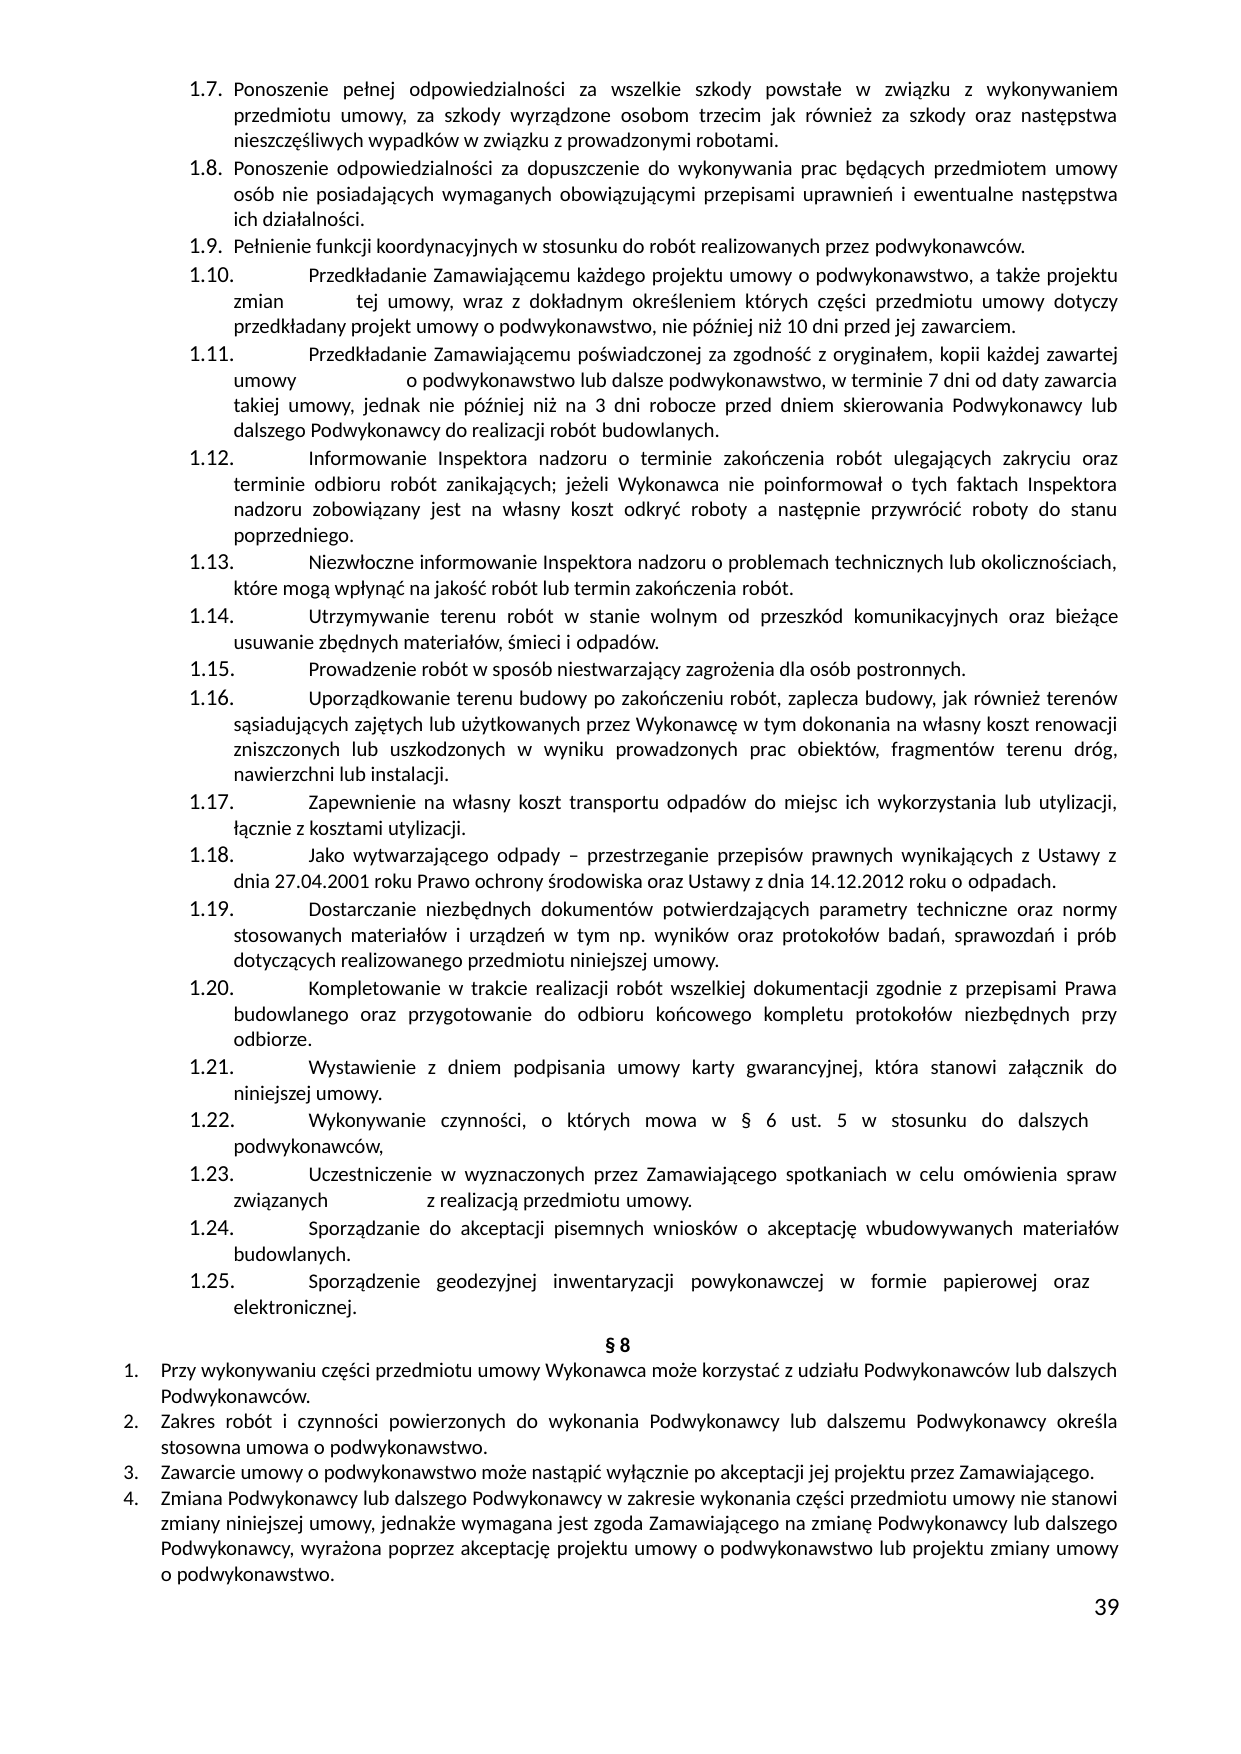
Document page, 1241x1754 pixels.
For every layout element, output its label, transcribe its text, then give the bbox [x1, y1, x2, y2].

list Kompletowanie w trakcie realizacji robót wszelkiej dokumentacji zgodnie z przepisami Prawa budowlanego oraz przygotowanie do odbioru końcowego kompletu protokołów niezbędnych przy odbiorze. [188, 973, 1118, 1052]
list Uporządkowanie terenu budowy po zakończeniu robót, zaplecza budowy, jak również terenów sąsiadujących zajętych lub użytkowanych przez Wykonawcę w tym dokonania na własny koszt renowacji zniszczonych lub uszkodzonych w wyniku prowadzonych prac obiektów, fragmentów terenu dróg, nawierzchni lub instalacji. [188, 683, 1119, 787]
list Zakres robót i czynności powierzonych do wykonania Podwykonawcy lub dalszemu Podwykonawcy określa stosowna umowa o podwykonawstwo. [123, 1408, 1119, 1459]
list Zapewnienie na własny koszt transportu odpadów do miejsc ich wykorzystania lub utylizacji, łącznie z kosztami utylizacji. [188, 787, 1118, 841]
list Utrzymywanie terenu robót w stanie wolnym od przeszkód komunikacyjnych oraz bieżące usuwanie zbędnych materiałów, śmieci i odpadów. [188, 601, 1120, 654]
list Dostarczanie niezbędnych dokumentów potwierdzających parametry techniczne oraz normy stosowanych materiałów i urządzeń w tym np. wyników oraz protokołów badań, sprawozdań i prób dotyczących realizowanego przedmiotu niniejszej umowy. [188, 894, 1118, 973]
list Sporządzenie geodezyjnej inwentaryzacji powykonawczej w formie papierowej oraz elektronicznej. [189, 1266, 1090, 1320]
list Jako wytwarzającego odpady – przestrzeganie przepisów prawnych wynikających z Ustawy z dnia 27.04.2001 roku Prawo ochrony środowiska oraz Ustawy z dnia 14.12.2012 roku o odpadach. [188, 841, 1118, 894]
list Sporządzanie do akceptacji pisemnych wniosków o akceptację wbudowywanych materiałów budowlanych. [188, 1213, 1120, 1266]
list Ponoszenie odpowiedzialności za dopuszczenie do wykonywania prac będących przedmiotem umowy osób nie posiadających wymaganych obowiązującymi przepisami uprawnień i ewentualne następstwa ich działalności. [188, 153, 1119, 232]
list Wystawienie z dniem podpisania umowy karty gwarancyjnej, która stanowi załącznik do niniejszej umowy. [188, 1052, 1118, 1106]
list Przedkładanie Zamawiającemu poświadczonej za zgodność z oryginałem, kopii każdej zawartej umowy o podwykonawstwo lub dalsze podwykonawstwo, w terminie 7 dni od daty zawarcia takiej umowy, jednak nie później niż na 3 dni robocze przed dniem skierowania Podwykonawcy lub dalszego Podwykonawcy do realizacji robót budowlanych. [188, 339, 1119, 443]
list Przedkładanie Zamawiającemu każdego projektu umowy o podwykonawstwo, a także projektu zmian tej umowy, wraz z dokładnym określeniem których części przedmiotu umowy dotyczy przedkładany projekt umowy o podwykonawstwo, nie później niż 10 dni przed jej zawarciem. [188, 260, 1119, 339]
list Informowanie Inspektora nadzoru o terminie zakończenia robót ulegających zakryciu oraz terminie odbioru robót zanikających; jeżeli Wykonawca nie poinformował o tych faktach Inspektora nadzoru zobowiązany jest na własny koszt odkryć roboty a następnie przywrócić roboty do stanu poprzedniego. [188, 443, 1119, 547]
list Zawarcie umowy o podwykonawstwo może nastąpić wyłącznie po akceptacji jej projektu przez Zamawiającego. [123, 1459, 1119, 1485]
list Wykonywanie czynności, o których mowa w § 6 ust. 5 w stosunku do dalszych podwykonawców, [189, 1106, 1090, 1159]
list Przy wykonywaniu części przedmiotu umowy Wykonawca może korzystać z udziału Podwykonawców lub dalszych Podwykonawców. [123, 1358, 1119, 1408]
list Pełnienie funkcji koordynacyjnych w stosunku do robót realizowanych przez podwykonawców. [188, 232, 1119, 260]
list Uczestniczenie w wyznaczonych przez Zamawiającego spotkaniach w celu omówienia spraw związanych z realizacją przedmiotu umowy. [188, 1159, 1118, 1213]
list Zmiana Podwykonawcy lub dalszego Podwykonawcy w zakresie wykonania części przedmiotu umowy nie stanowi zmiany niniejszej umowy, jednakże wymagana jest zgoda Zamawiającego na zmianę Podwykonawcy lub dalszego Podwykonawcy, wyrażona poprzez akceptację projektu umowy o podwykonawstwo lub projektu zmiany umowy o podwykonawstwo. [123, 1485, 1119, 1586]
list Niezwłoczne informowanie Inspektora nadzoru o problemach technicznych lub okolicznościach, które mogą wpłynąć na jakość robót lub termin zakończenia robót. [188, 547, 1118, 601]
list Prowadzenie robót w sposób niestwarzający zagrożenia dla osób postronnych. [189, 654, 1090, 683]
text § 8 [145, 1332, 1090, 1358]
list Ponoszenie pełnej odpowiedzialności za wszelkie szkody powstałe w związku z wykonywaniem przedmiotu umowy, za szkody wyrządzone osobom trzecim jak również za szkody oraz następstwa nieszczęśliwych wypadków w związku z prowadzonymi robotami. [188, 74, 1119, 153]
